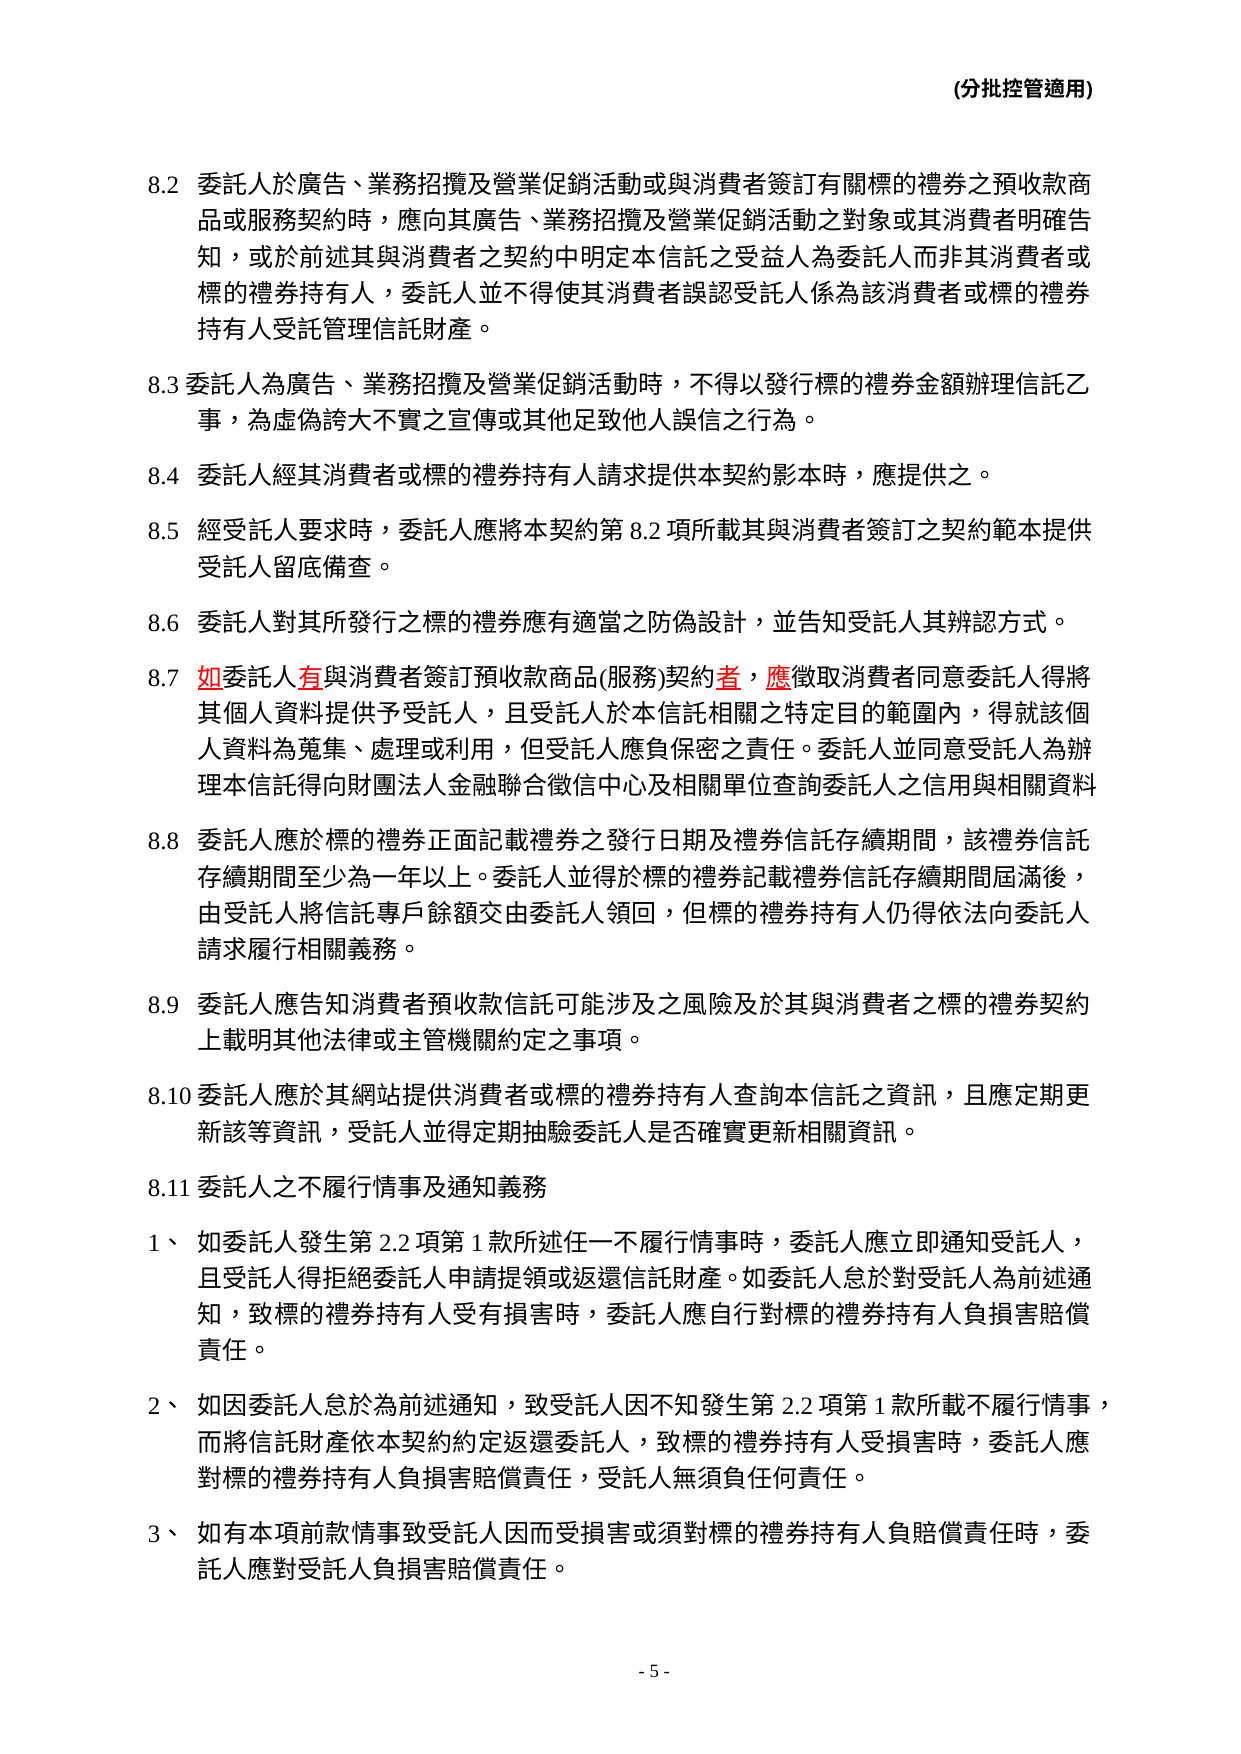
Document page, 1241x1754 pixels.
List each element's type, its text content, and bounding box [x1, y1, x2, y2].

text 8.8 委託人應於標的禮券正面記載禮券之發行日期及禮券信託存續期間，該禮券信託存續期間至少為一年以上。委託人並得於標的禮券記載禮券信託存續期間屆滿後，由受託人將信託專戶餘額交由委託人領回，但標的禮券持有人仍得依法向委託人請求履行相關義務。 [148, 821, 1092, 966]
text 8.11 委託人之不履行情事及通知義務 [148, 1167, 1092, 1203]
text 8.6 委託人對其所發行之標的禮券應有適當之防偽設計，並告知受託人其辨認方式。 [148, 602, 1092, 638]
text 8.5 經受託人要求時，委託人應將本契約第8.2項所載其與消費者簽訂之契約範本提供受託人留底備查。 [148, 511, 1092, 583]
text 8.10 委託人應於其網站提供消費者或標的禮券持有人查詢本信託之資訊，且應定期更新該等資訊，受託人並得定期抽驗委託人是否確實更新相關資訊。 [148, 1076, 1092, 1148]
text 8.7 如委託人有與消費者簽訂預收款商品(服務)契約者，應徵取消費者同意委託人得將其個人資料提供予受託人，且受託人於本信託相關之特定目的範圍內，得就該個人資料為蒐集、處理或利用，但受託人應負保密之責任。委託人並同意受託人為辦理本信託得向財團法人金融聯合徵信中心及相關單位查詢委託人之信用與相關資料。 [148, 657, 1092, 802]
text 8.4 委託人經其消費者或標的禮券持有人請求提供本契約影本時，應提供之。 [148, 456, 1092, 492]
text 1、 如委託人發生第2.2項第1款所述任一不履行情事時，委託人應立即通知受託人，且受託人得拒絕委託人申請提領或返還信託財產。如委託人怠於對受託人為前述通知，致標的禮券持有人受有損害時，委託人應自行對標的禮券持有人負損害賠償責任。 [148, 1222, 1092, 1367]
text 3、 如有本項前款情事致受託人因而受損害或須對標的禮券持有人負賠償責任時，委託人應對受託人負損害賠償責任。 [148, 1513, 1092, 1586]
text 8.9 委託人應告知消費者預收款信託可能涉及之風險及於其與消費者之標的禮券契約上載明其他法律或主管機關約定之事項。 [148, 984, 1092, 1057]
text 8.3 委託人為廣告、業務招攬及營業促銷活動時，不得以發行標的禮券金額辦理信託乙事，為虛偽誇大不實之宣傳或其他足致他人誤信之行為。 [148, 364, 1092, 437]
text 8.2 委託人於廣告、業務招攬及營業促銷活動或與消費者簽訂有關標的禮券之預收款商品或服務契約時，應向其廣告、業務招攬及營業促銷活動之對象或其消費者明確告知，或於前述其與消費者之契約中明定本信託之受益人為委託人而非其消費者或標的禮券持有人，委託人並不得使其消費者誤認受託人係為該消費者或標的禮券持有人受託管理信託財產。 [148, 164, 1092, 346]
text 2、 如因委託人怠於為前述通知，致受託人因不知發生第2.2項第1款所載不履行情事，而將信託財產依本契約約定返還委託人，致標的禮券持有人受損害時，委託人應對標的禮券持有人負損害賠償責任，受託人無須負任何責任。 [148, 1386, 1092, 1494]
